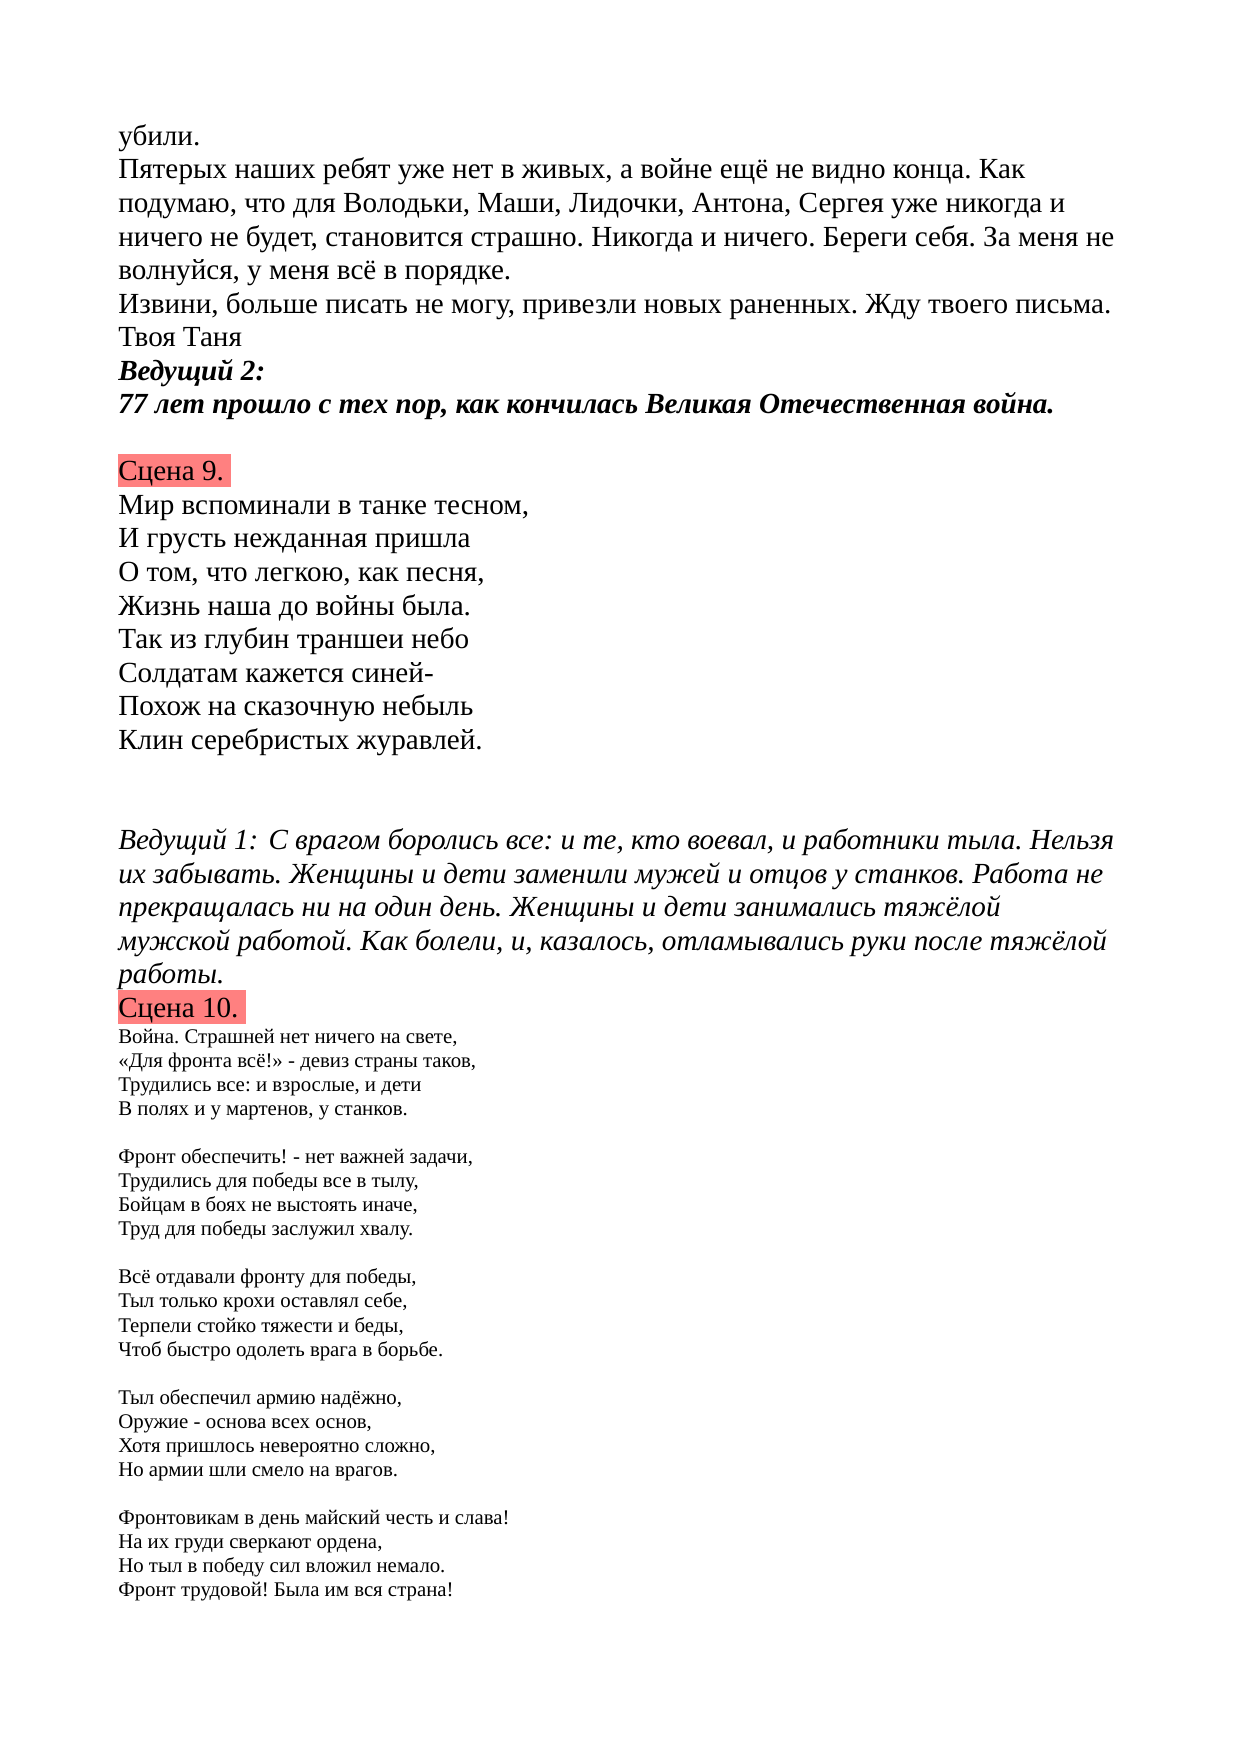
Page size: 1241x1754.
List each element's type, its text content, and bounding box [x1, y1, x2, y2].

text Терпели стойко тяжести и беды, [118, 1312, 1122, 1337]
text О том, что легкою, как песня, [118, 554, 1122, 588]
text Сцена 9. [118, 453, 1122, 487]
text Хотя пришлось невероятно сложно, [118, 1433, 1122, 1457]
text Трудились для победы все в тылу, [118, 1168, 1122, 1192]
text Извини, больше писать не могу, привезли новых раненных. Жду твоего письма. Твоя Таня [118, 286, 1122, 353]
text Фронт обеспечить! - нет важней задачи, [118, 1144, 1122, 1168]
text И грусть нежданная пришла [118, 521, 1122, 554]
text Фронт трудовой! Была им вся страна! [118, 1577, 1122, 1601]
text Сцена 10. [118, 990, 1122, 1024]
text Ведущий 2: [118, 353, 1122, 386]
text Мир вспоминали в танке тесном, [118, 487, 1122, 521]
text Похож на сказочную небыль [118, 688, 1122, 722]
text На их груди сверкают ордена, [118, 1529, 1122, 1553]
text Солдатам кажется синей- [118, 655, 1122, 688]
text Труд для победы заслужил хвалу. [118, 1216, 1122, 1240]
text Тыл только крохи оставлял себе, [118, 1288, 1122, 1312]
text Пятерых наших ребят уже нет в живых, а войне ещё не видно конца. Как подумаю, что для Володьки, Маши, Лидочки, Антона, Сергея уже никогда и ничего не будет, становится страшно. Никогда и ничего. Береги себя. За меня не волнуйся, у меня всё в порядке. [118, 152, 1122, 286]
text 77 лет прошло с тех пор, как кончилась Великая Отечественная война. [118, 386, 1122, 420]
text Так из глубин траншеи небо [118, 621, 1122, 655]
text Клин серебристых журавлей. [118, 722, 1122, 755]
text Война. Страшней нет ничего на свете, [118, 1024, 1122, 1048]
text «Для фронта всё!» - девиз страны таков, [118, 1048, 1122, 1072]
text Ведущий 1: С врагом боролись все: и те, кто воевал, и работники тыла. Нельзя их забывать. Женщины и дети заменили мужей и отцов у станков. Работа не прекращалась ни на один день. Женщины и дети занимались тяжёлой мужской работой. Как болели, и, казалось, отламывались руки после тяжёлой работы. [118, 822, 1122, 990]
text Бойцам в боях не выстоять иначе, [118, 1192, 1122, 1216]
text Жизнь наша до войны была. [118, 588, 1122, 621]
text Но армии шли смело на врагов. [118, 1457, 1122, 1481]
text Но тыл в победу сил вложил немало. [118, 1553, 1122, 1577]
text убили. [118, 118, 1122, 152]
text Оружие - основа всех основ, [118, 1409, 1122, 1433]
text Чтоб быстро одолеть врага в борьбе. [118, 1337, 1122, 1361]
text Трудились все: и взрослые, и дети [118, 1072, 1122, 1096]
text В полях и у мартенов, у станков. [118, 1096, 1122, 1120]
text Фронтовикам в день майский честь и слава! [118, 1505, 1122, 1529]
text Всё отдавали фронту для победы, [118, 1264, 1122, 1288]
text Тыл обеспечил армию надёжно, [118, 1385, 1122, 1409]
